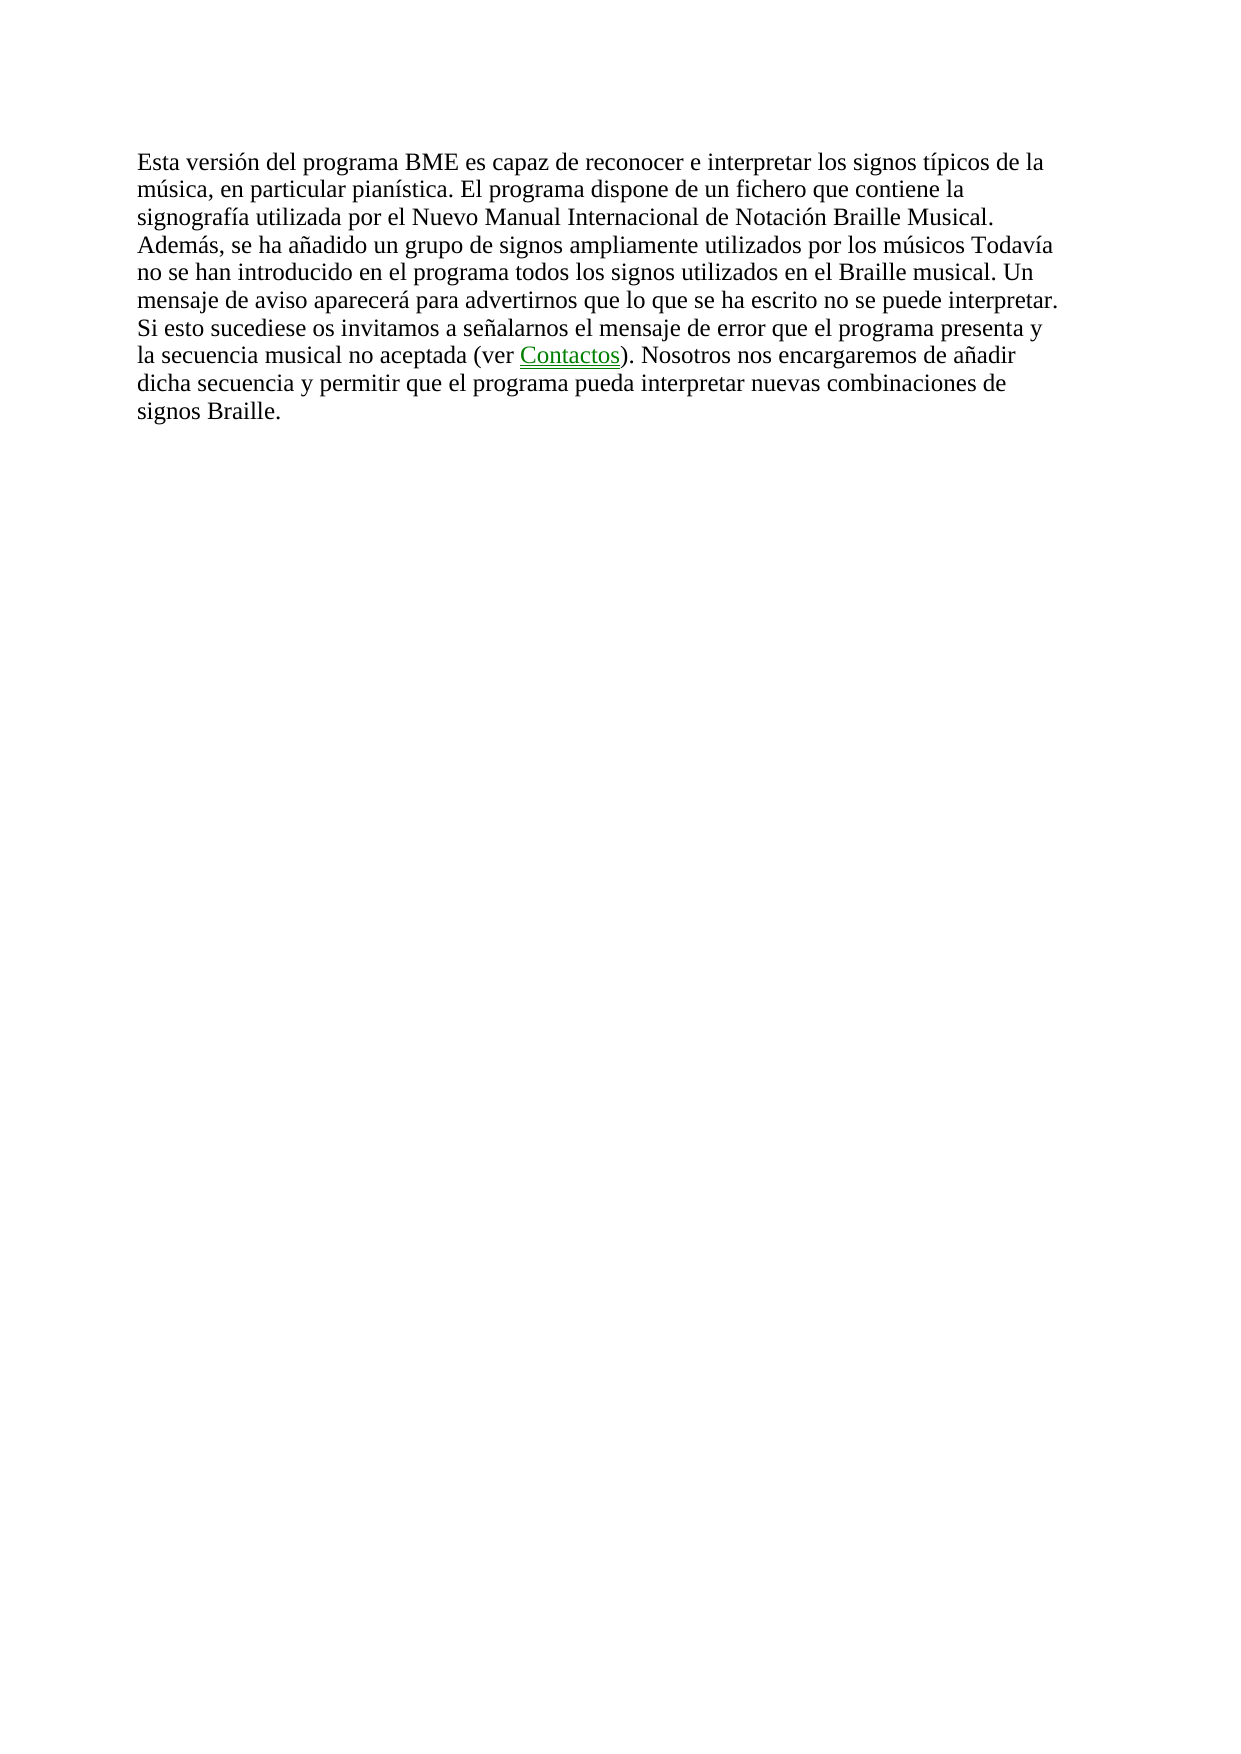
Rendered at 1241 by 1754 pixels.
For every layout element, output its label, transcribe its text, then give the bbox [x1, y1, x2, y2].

text Esta versión del programa BME es capaz de reconocer e interpretar los signos típicos de la música, en particular pianística. El programa dispone de un fichero que contiene la signografía utilizada por el Nuevo Manual Internacional de Notación Braille Musical. Además, se ha añadido un grupo de signos ampliamente utilizados por los músicos Todavía no se han introducido en el programa todos los signos utilizados en el Braille musical. Un mensaje de aviso aparecerá para advertirnos que lo que se ha escrito no se puede interpretar. Si esto sucediese os invitamos a señalarnos el mensaje de error que el programa presenta y la secuencia musical no aceptada (ver Contactosbme_cs28). Nosotros nos encargaremos de añadir dicha secuencia y permitir que el programa pueda interpretar nuevas combinaciones de signos Braille. [137, 148, 1061, 425]
